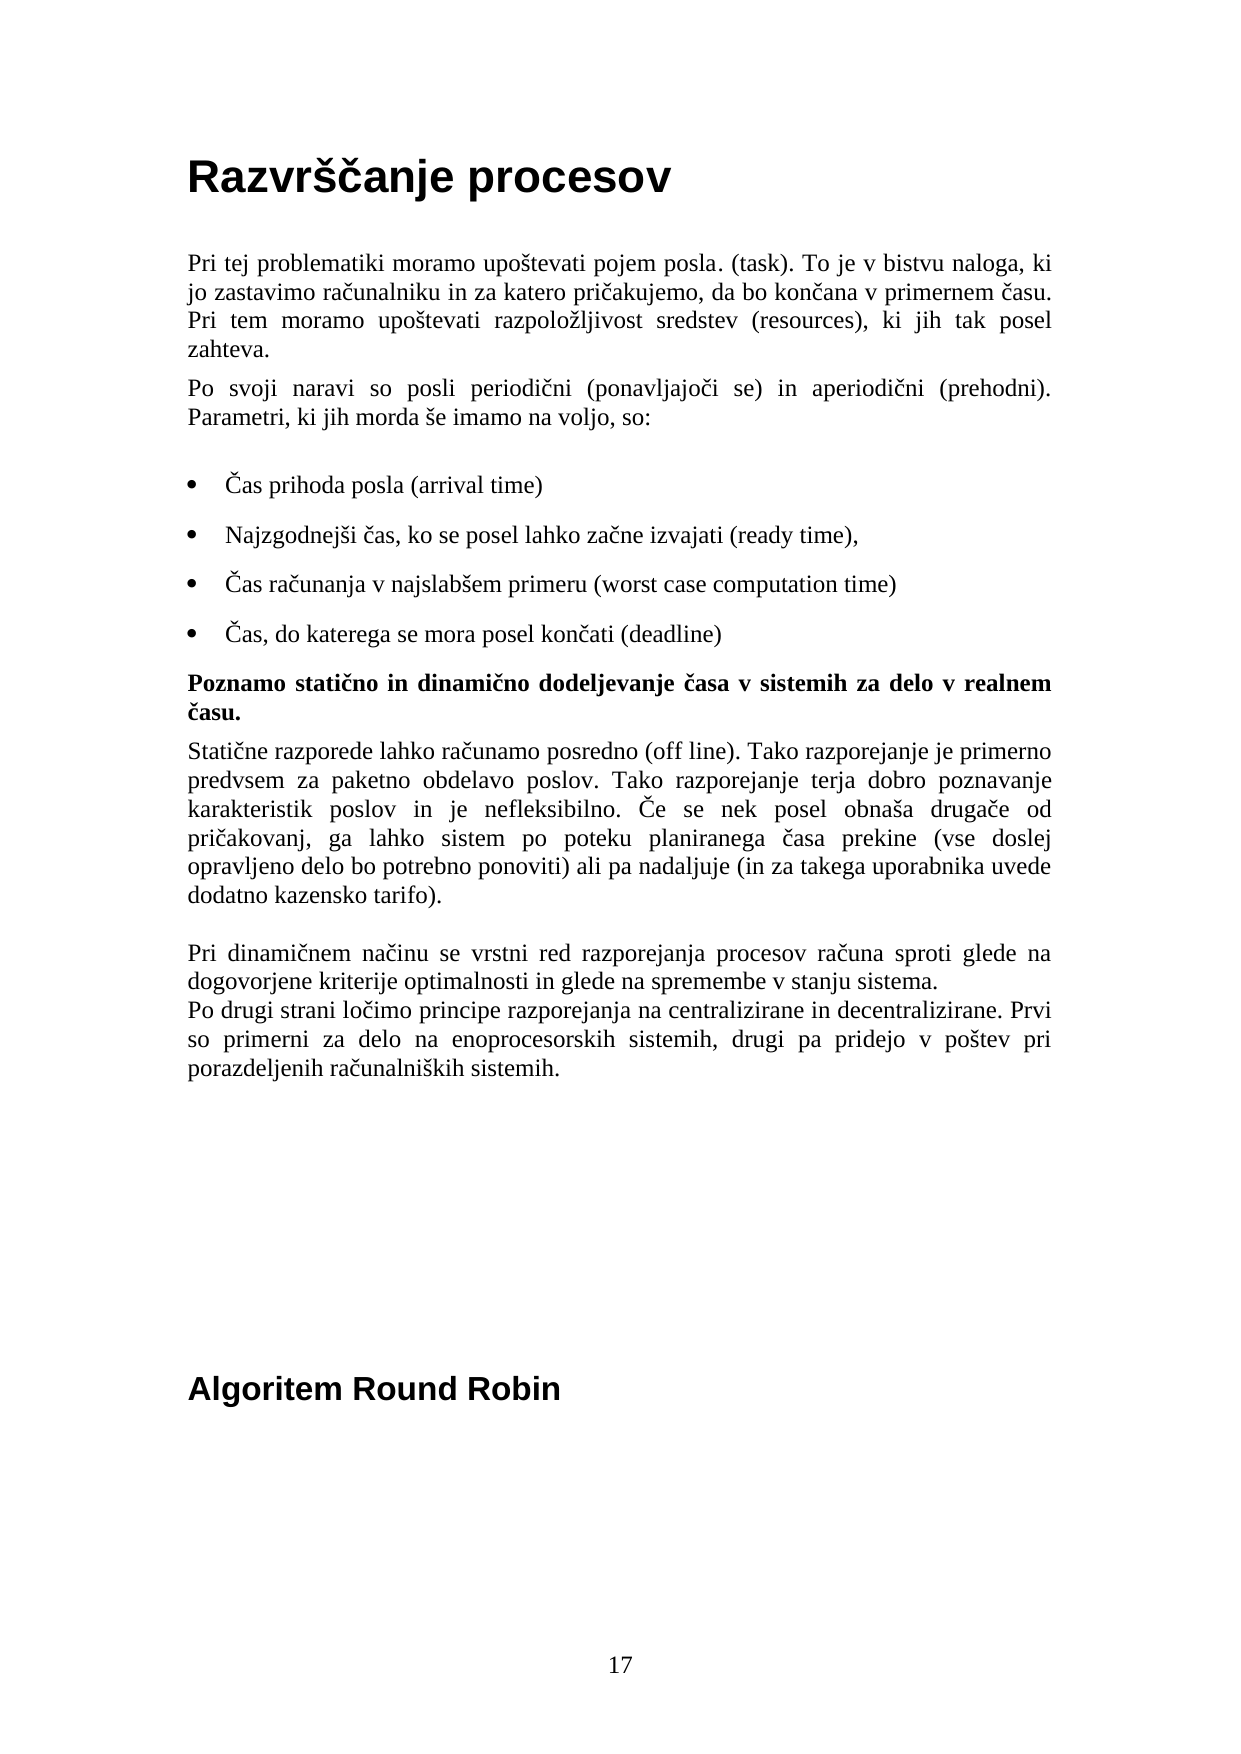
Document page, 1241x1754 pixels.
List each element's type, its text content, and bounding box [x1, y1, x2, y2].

list Čas računanja v najslabšem primeru (worst case computation time) [187, 569, 1053, 598]
subtitle Algoritem Round Robin [187, 1369, 1053, 1407]
list Čas, do katerega se mora posel končati (deadline) [187, 619, 1053, 648]
subtitle Razvrščanje procesov [187, 150, 1053, 203]
text Poznamo statično in dinamično dodeljevanje časa v sistemih za delo v realnem času. [187, 668, 1053, 726]
text Statične razporede lahko računamo posredno (off line). Tako razporejanje je primerno predvsem za paketno obdelavo poslov. Tako razporejanje terja dobro poznavanje karakteristik poslov in je nefleksibilno. Če se nek posel obnaša drugače od pričakovanj, ga lahko sistem po poteku planiranega časa prekine (vse doslej opravljeno delo bo potrebno ponoviti) ali pa nadaljuje (in za takega uporabnika uvede dodatno kazensko tarifo). [187, 736, 1053, 909]
list Čas prihoda posla (arrival time) [187, 470, 1053, 499]
list Najzgodnejši čas, ko se posel lahko začne izvajati (ready time), [187, 520, 1053, 548]
text Pri tej problematiki moramo upoštevati pojem posla<!--posel-->. (task). To je v bistvu naloga, ki jo zastavimo računalniku in za katero pričakujemo, da bo končana v primernem času. Pri tem moramo upoštevati razpoložljivost sredstev (resources), ki jih tak posel zahteva. [187, 248, 1053, 363]
text Po drugi strani ločimo principe razporejanja na centralizirane in decentralizirane. Prvi so primerni za delo na enoprocesorskih sistemih, drugi pa pridejo v poštev pri porazdeljenih računalniških sistemih. [187, 995, 1053, 1081]
text Pri dinamičnem načinu se vrstni red razporejanja procesov računa sproti glede na dogovorjene kriterije optimalnosti in glede na spremembe v stanju sistema. [187, 938, 1053, 995]
text Po svoji naravi so posli periodični (ponavljajoči se) in aperiodični (prehodni). Parametri, ki jih morda še imamo na voljo, so: [187, 373, 1053, 431]
